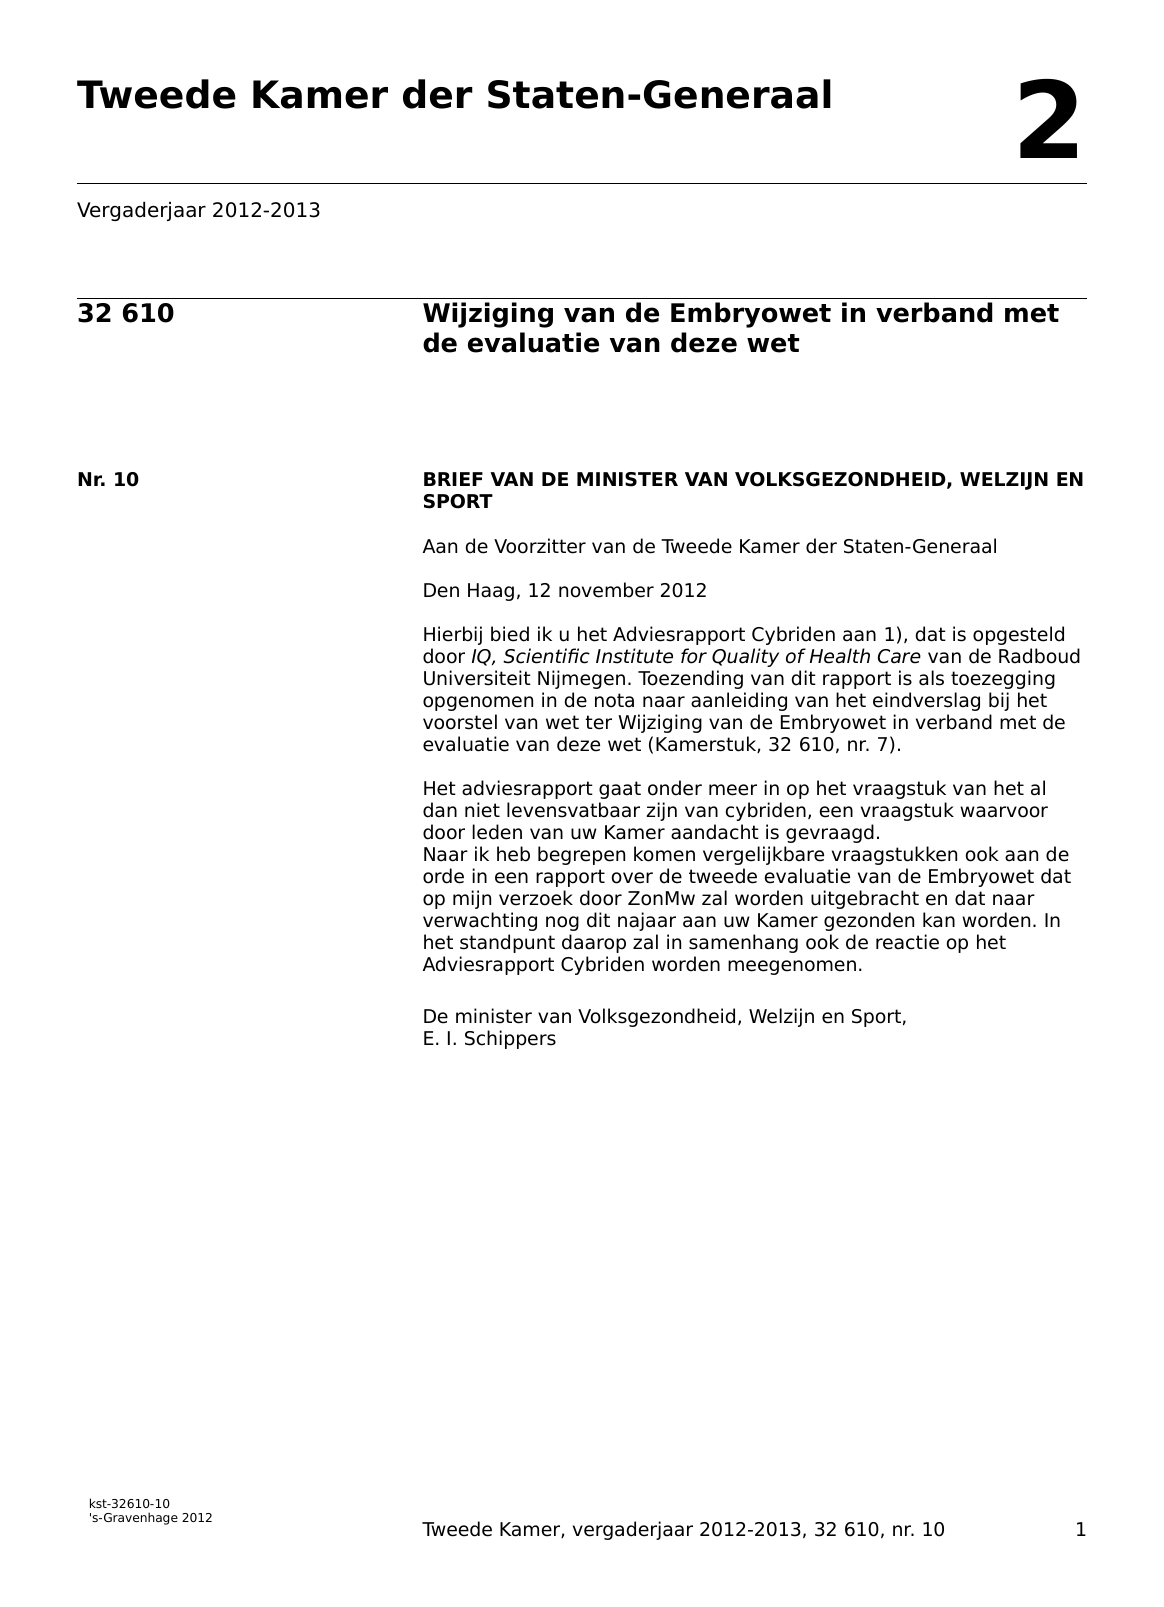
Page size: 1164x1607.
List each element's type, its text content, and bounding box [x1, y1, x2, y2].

text Den Haag, 12 november 2012 [422, 580, 1087, 602]
text De minister van Volksgezondheid, Welzijn en Sport, E. I. Schippers [422, 1006, 1087, 1050]
text Het adviesrapport gaat onder meer in op het vraagstuk van het al dan niet levensvatbaar zijn van cybriden, een vraagstuk waarvoor door leden van uw Kamer aandacht is gevraagd. [422, 778, 1087, 844]
text Hierbij bied ik u het Adviesrapport Cybriden aan 1), dat is opgesteld door IQ, Scientific Institute for Quality of Health Care van de Radboud Universiteit Nijmegen. Toezending van dit rapport is als toezegging opgenomen in de nota naar aanleiding van het eindverslag bij het voorstel van wet ter Wijziging van de Embryowet in verband met de evaluatie van deze wet (Kamerstuk, 32 610, nr. 7). [422, 624, 1087, 756]
text 's-Gravenhage 2012 [88, 1511, 323, 1525]
subtitle 32 610 Wijziging van de Embryowet in verband met de evaluatie van deze wet [77, 299, 1087, 358]
subtitle Nr. 10 BRIEF VAN DE MINISTER VAN VOLKSGEZONDHEID, WELZIJN EN SPORT [77, 469, 1087, 513]
table_header 2 [886, 59, 1087, 183]
text Aan de Voorzitter van de Tweede Kamer der Staten-Generaal [422, 536, 1087, 557]
text kst-32610-10 [88, 1497, 323, 1511]
text Naar ik heb begrepen komen vergelijkbare vraagstukken ook aan de orde in een rapport over de tweede evaluatie van de Embryowet dat op mijn verzoek door ZonMw zal worden uitgebracht en dat naar verwachting nog dit najaar aan uw Kamer gezonden kan worden. In het standpunt daarop zal in samenhang ook de reactie op het Adviesrapport Cybriden worden meegenomen. [422, 844, 1087, 976]
table_cell Vergaderjaar 2012-2013 [77, 184, 1087, 298]
table_header Tweede Kamer der Staten-Generaal [77, 59, 886, 183]
